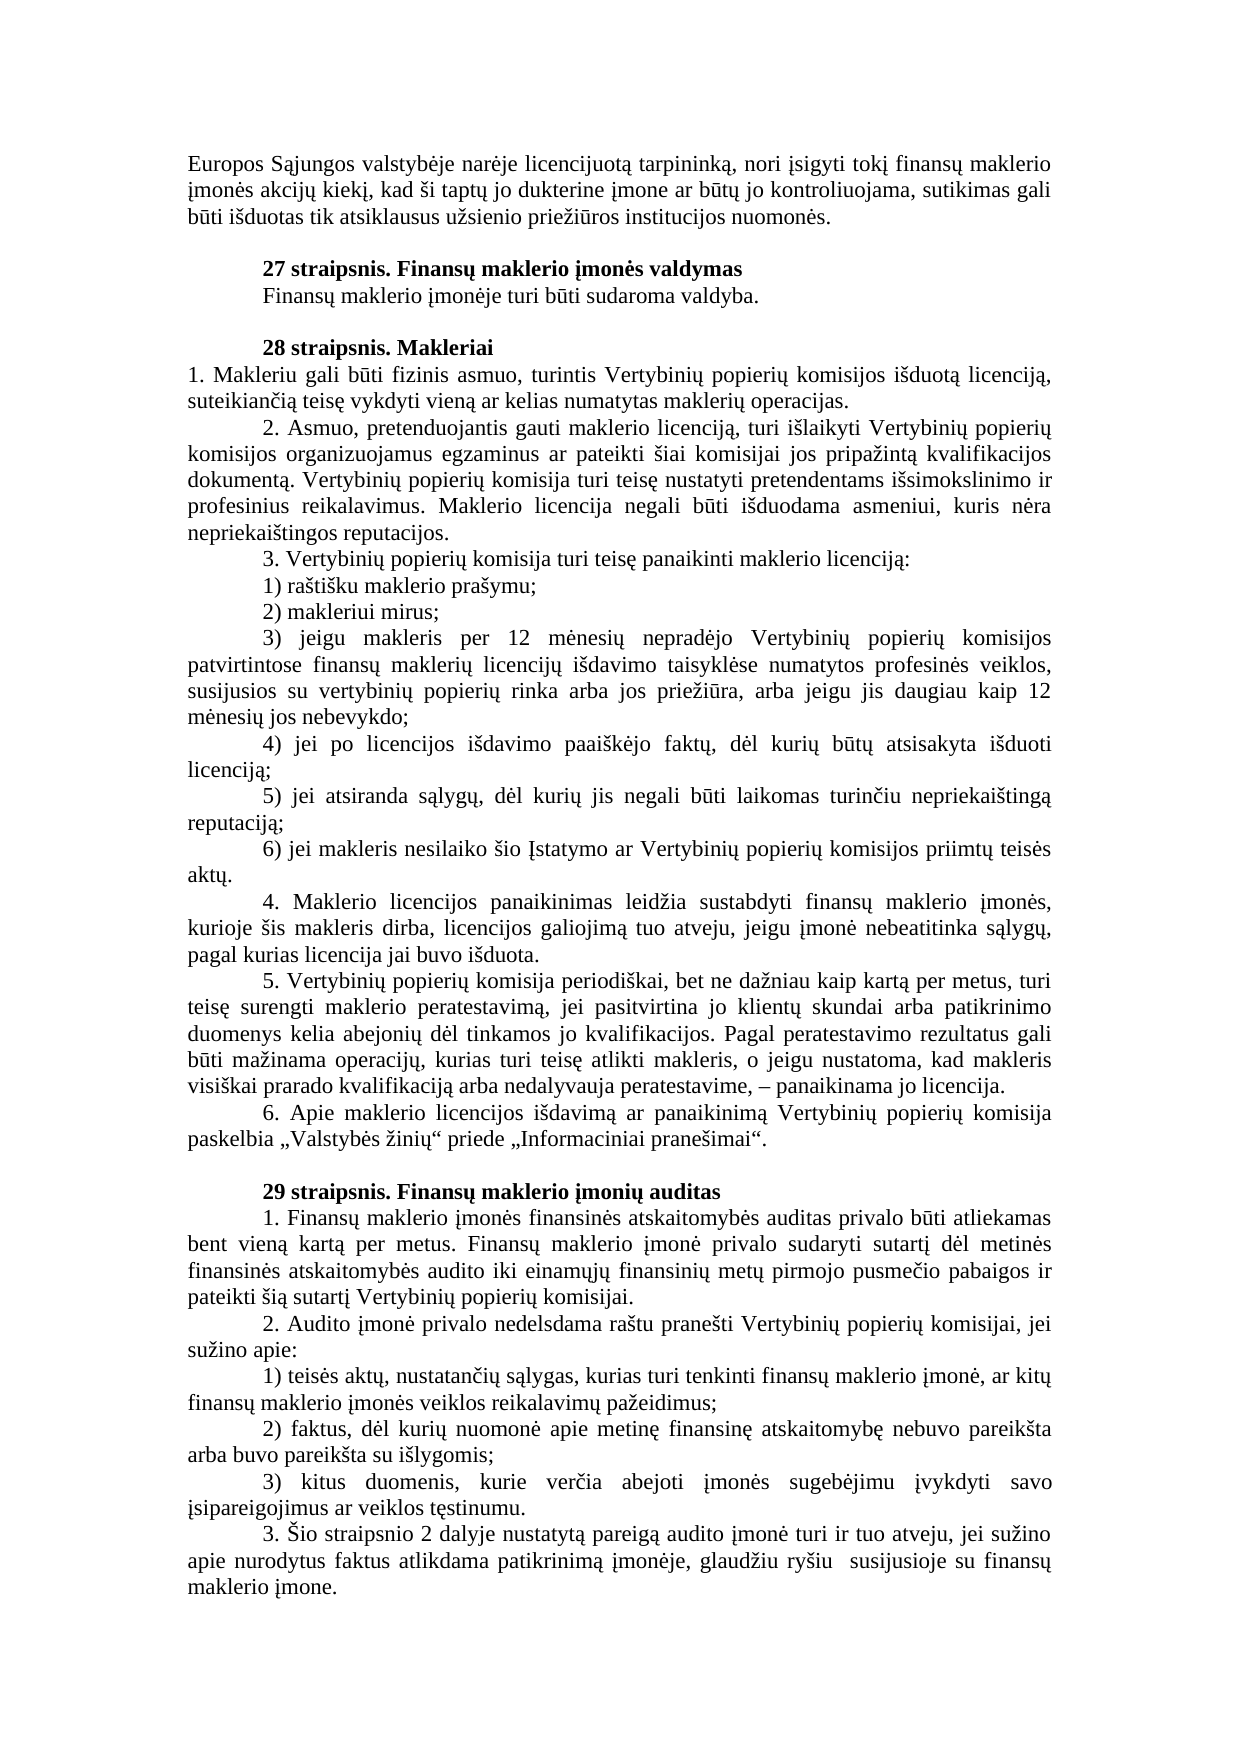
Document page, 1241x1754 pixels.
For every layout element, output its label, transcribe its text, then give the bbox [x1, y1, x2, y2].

text 28 straipsnis. Makleriai [187, 334, 1053, 361]
text 6) jei makleris nesilaiko šio Įstatymo ar Vertybinių popierių komisijos priimtų teisės aktų. [187, 835, 1053, 888]
text 29 straipsnis. Finansų maklerio įmonių auditas [187, 1178, 1053, 1204]
text 2. Asmuo, pretenduojantis gauti maklerio licenciją, turi išlaikyti Vertybinių popierių komisijos organizuojamus egzaminus ar pateikti šiai komisijai jos pripažintą kvalifikacijos dokumentą. Vertybinių popierių komisija turi teisę nustatyti pretendentams išsimokslinimo ir profesinius reikalavimus. Maklerio licencija negali būti išduodama asmeniui, kuris nėra nepriekaištingos reputacijos. [187, 413, 1053, 545]
text 6. Apie maklerio licencijos išdavimą ar panaikinimą Vertybinių popierių komisija paskelbia „Valstybės žinių“ priede „Informaciniai pranešimai“. [187, 1099, 1053, 1151]
text 3. Šio straipsnio 2 dalyje nustatytą pareigą audito įmonė turi ir tuo atveju, jei sužino apie nurodytus faktus atlikdama patikrinimą įmonėje, glaudžiu ryšiu susijusioje su finansų maklerio įmone. [187, 1520, 1053, 1599]
text Europos Sąjungos valstybėje narėje licencijuotą tarpininką, nori įsigyti tokį finansų maklerio įmonės akcijų kiekį, kad ši taptų jo dukterine įmone ar būtų jo kontroliuojama, sutikimas gali būti išduotas tik atsiklausus užsienio priežiūros institucijos nuomonės. [187, 150, 1053, 229]
text 1. Finansų maklerio įmonės finansinės atskaitomybės auditas privalo būti atliekamas bent vieną kartą per metus. Finansų maklerio įmonė privalo sudaryti sutartį dėl metinės finansinės atskaitomybės audito iki einamųjų finansinių metų pirmojo pusmečio pabaigos ir pateikti šią sutartį Vertybinių popierių komisijai. [187, 1204, 1053, 1309]
text 5) jei atsiranda sąlygų, dėl kurių jis negali būti laikomas turinčiu nepriekaištingą reputaciją; [187, 782, 1053, 835]
text 4) jei po licencijos išdavimo paaiškėjo faktų, dėl kurių būtų atsisakyta išduoti licenciją; [187, 730, 1053, 782]
text 1. Makleriu gali būti fizinis asmuo, turintis Vertybinių popierių komisijos išduotą licenciją, suteikiančią teisę vykdyti vieną ar kelias numatytas maklerių operacijas. [187, 361, 1053, 413]
text 3) kitus duomenis, kurie verčia abejoti įmonės sugebėjimu įvykdyti savo įsipareigojimus ar veiklos tęstinumu. [187, 1468, 1053, 1520]
text 1) teisės aktų, nustatančių sąlygas, kurias turi tenkinti finansų maklerio įmonė, ar kitų finansų maklerio įmonės veiklos reikalavimų pažeidimus; [187, 1362, 1053, 1415]
text 2) makleriui mirus; [187, 598, 1053, 624]
text 5. Vertybinių popierių komisija periodiškai, bet ne dažniau kaip kartą per metus, turi teisę surengti maklerio peratestavimą, jei pasitvirtina jo klientų skundai arba patikrinimo duomenys kelia abejonių dėl tinkamos jo kvalifikacijos. Pagal peratestavimo rezultatus gali būti mažinama operacijų, kurias turi teisę atlikti makleris, o jeigu nustatoma, kad makleris visiškai prarado kvalifikaciją arba nedalyvauja peratestavime, – panaikinama jo licencija. [187, 967, 1053, 1099]
text 2) faktus, dėl kurių nuomonė apie metinę finansinę atskaitomybę nebuvo pareikšta arba buvo pareikšta su išlygomis; [187, 1415, 1053, 1468]
text Finansų maklerio įmonėje turi būti sudaroma valdyba. [187, 282, 1053, 308]
text 1) raštišku maklerio prašymu; [187, 572, 1053, 598]
text 3) jeigu makleris per 12 mėnesių nepradėjo Vertybinių popierių komisijos patvirtintose finansų maklerių licencijų išdavimo taisyklėse numatytos profesinės veiklos, susijusios su vertybinių popierių rinka arba jos priežiūra, arba jeigu jis daugiau kaip 12 mėnesių jos nebevykdo; [187, 624, 1053, 730]
text 4. Maklerio licencijos panaikinimas leidžia sustabdyti finansų maklerio įmonės, kurioje šis makleris dirba, licencijos galiojimą tuo atveju, jeigu įmonė nebeatitinka sąlygų, pagal kurias licencija jai buvo išduota. [187, 888, 1053, 967]
text 27 straipsnis. Finansų maklerio įmonės valdymas [187, 255, 1053, 282]
text 3. Vertybinių popierių komisija turi teisę panaikinti maklerio licenciją: [187, 545, 1053, 572]
text 2. Audito įmonė privalo nedelsdama raštu pranešti Vertybinių popierių komisijai, jei sužino apie: [187, 1309, 1053, 1362]
